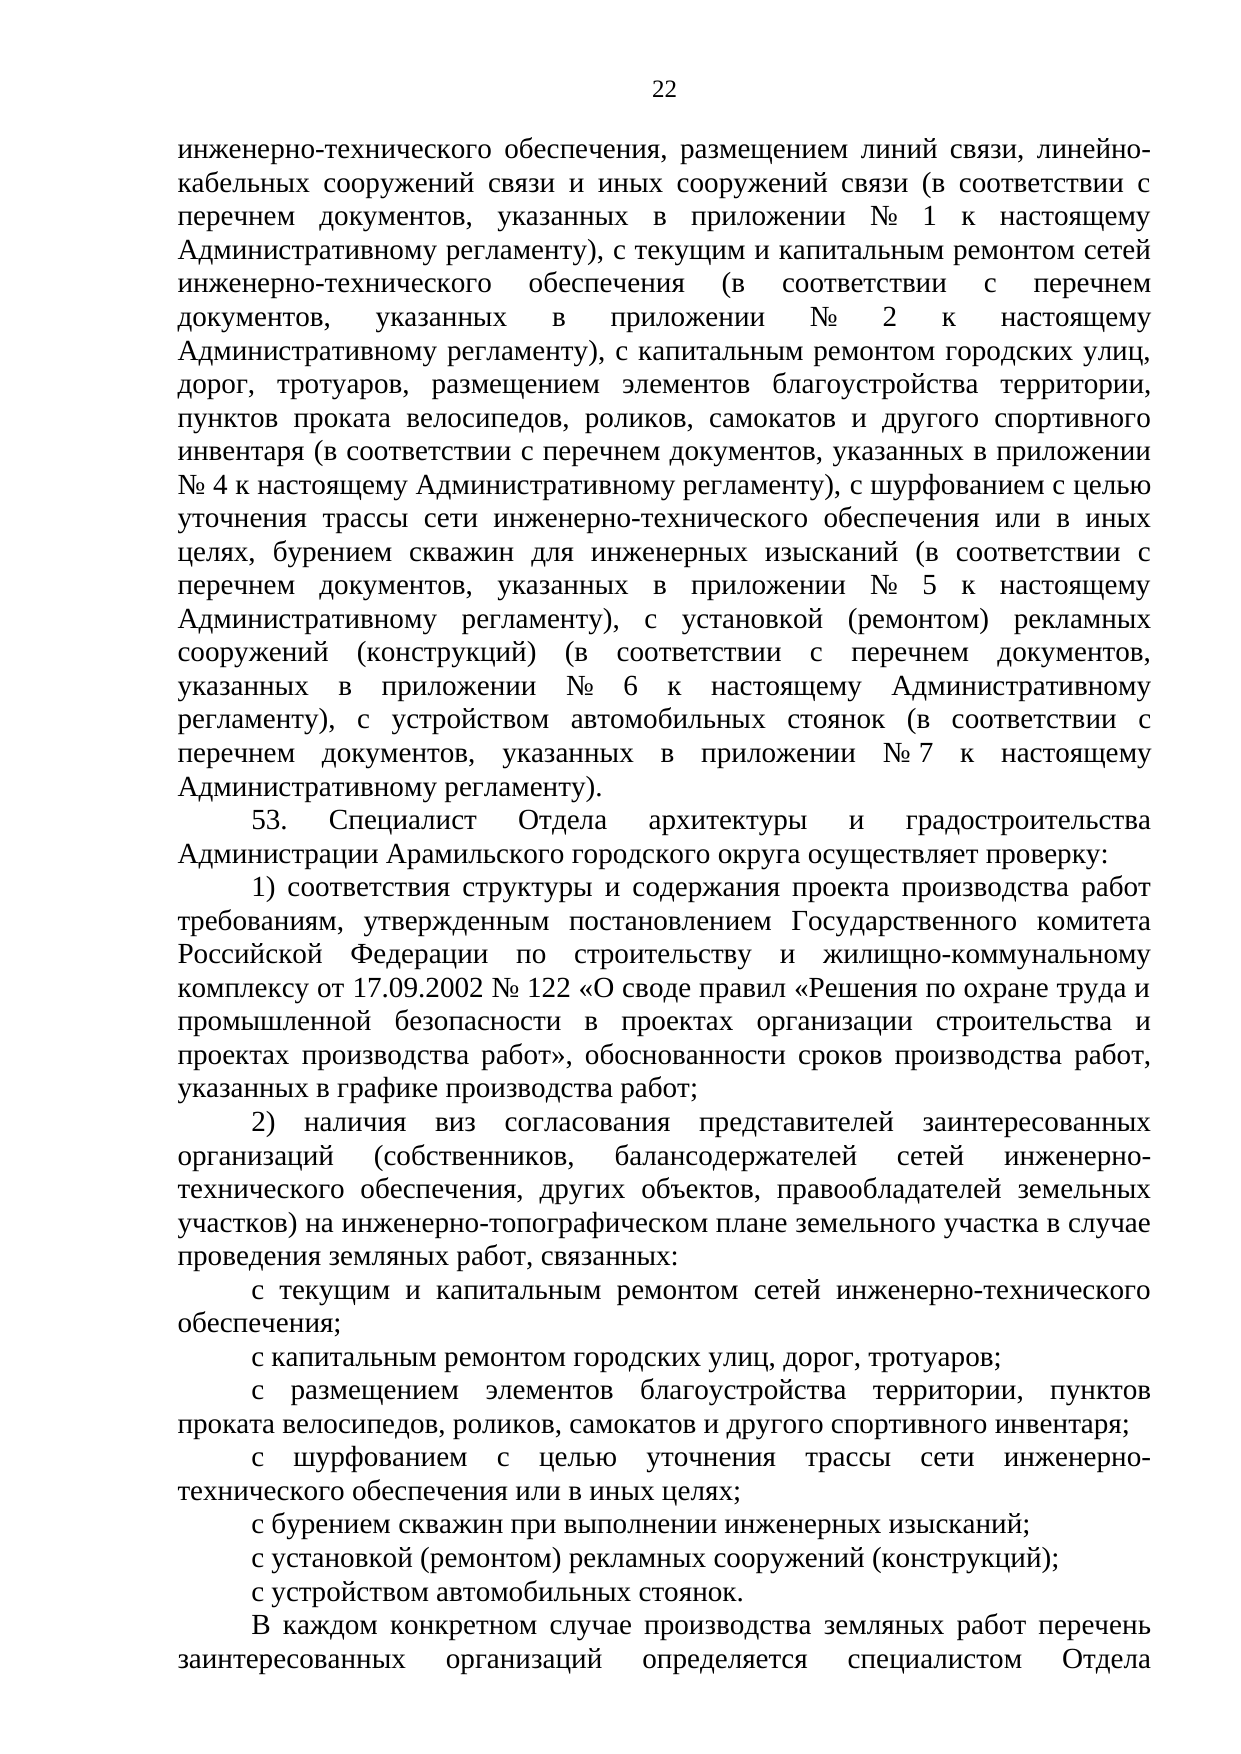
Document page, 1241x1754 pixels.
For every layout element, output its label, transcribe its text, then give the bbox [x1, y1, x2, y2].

text 2) наличия виз согласования представителей заинтересованных организаций (собственников, балансодержателей сетей инженерно-технического обеспечения, других объектов, правообладателей земельных участков) на инженерно-топографическом плане земельного участка в случае проведения земляных работ, связанных: [177, 1104, 1152, 1272]
text с текущим и капитальным ремонтом сетей инженерно-технического обеспечения; [177, 1272, 1152, 1339]
text с шурфованием с целью уточнения трассы сети инженерно-технического обеспечения или в иных целях; [177, 1439, 1152, 1507]
text с установкой (ремонтом) рекламных сооружений (конструкций); [177, 1540, 1152, 1574]
text с бурением скважин при выполнении инженерных изысканий; [177, 1507, 1152, 1540]
text 53. Специалист Отдела архитектуры и градостроительства Администрации Арамильского городского округа осуществляет проверку: [177, 802, 1152, 869]
text 1) соответствия структуры и содержания проекта производства работ требованиям, утвержденным постановлением Государственного комитета Российской Федерации по строительству и жилищно-коммунальному комплексу от 17.09.2002 № 122 «О своде правил «Решения по охране труда и промышленной безопасности в проектах организации строительства и проектах производства работ», обоснованности сроков производства работ, указанных в графике производства работ; [177, 869, 1152, 1104]
text с капитальным ремонтом городских улиц, дорог, тротуаров; [177, 1339, 1152, 1372]
text с размещением элементов благоустройства территории, пунктов проката велосипедов, роликов, самокатов и другого спортивного инвентаря; [177, 1372, 1152, 1439]
text с устройством автомобильных стоянок. [177, 1574, 1152, 1607]
text инженерно-технического обеспечения, размещением линий связи, линейно-кабельных сооружений связи и иных сооружений связи (в соответствии с перечнем документов, указанных в приложении № 1 к настоящему Административному регламенту), с текущим и капитальным ремонтом сетей инженерно-технического обеспечения (в соответствии с перечнем документов, указанных в приложении № 2 к настоящему Административному регламенту), с капитальным ремонтом городских улиц, дорог, тротуаров, размещением элементов благоустройства территории, пунктов проката велосипедов, роликов, самокатов и другого спортивного инвентаря (в соответствии с перечнем документов, указанных в приложении № 4 к настоящему Административному регламенту), c шурфованием с целью уточнения трассы сети инженерно-технического обеспечения или в иных целях, бурением скважин для инженерных изысканий (в соответствии с перечнем документов, указанных в приложении № 5 к настоящему Административному регламенту), с установкой (ремонтом) рекламных сооружений (конструкций) (в соответствии с перечнем документов, указанных в приложении № 6 к настоящему Административному регламенту), с устройством автомобильных стоянок (в соответствии с перечнем документов, указанных в приложении № 7 к настоящему Административному регламенту). [177, 131, 1152, 802]
text В каждом конкретном случае производства земляных работ перечень заинтересованных организаций определяется специалистом Отдела [177, 1607, 1152, 1674]
